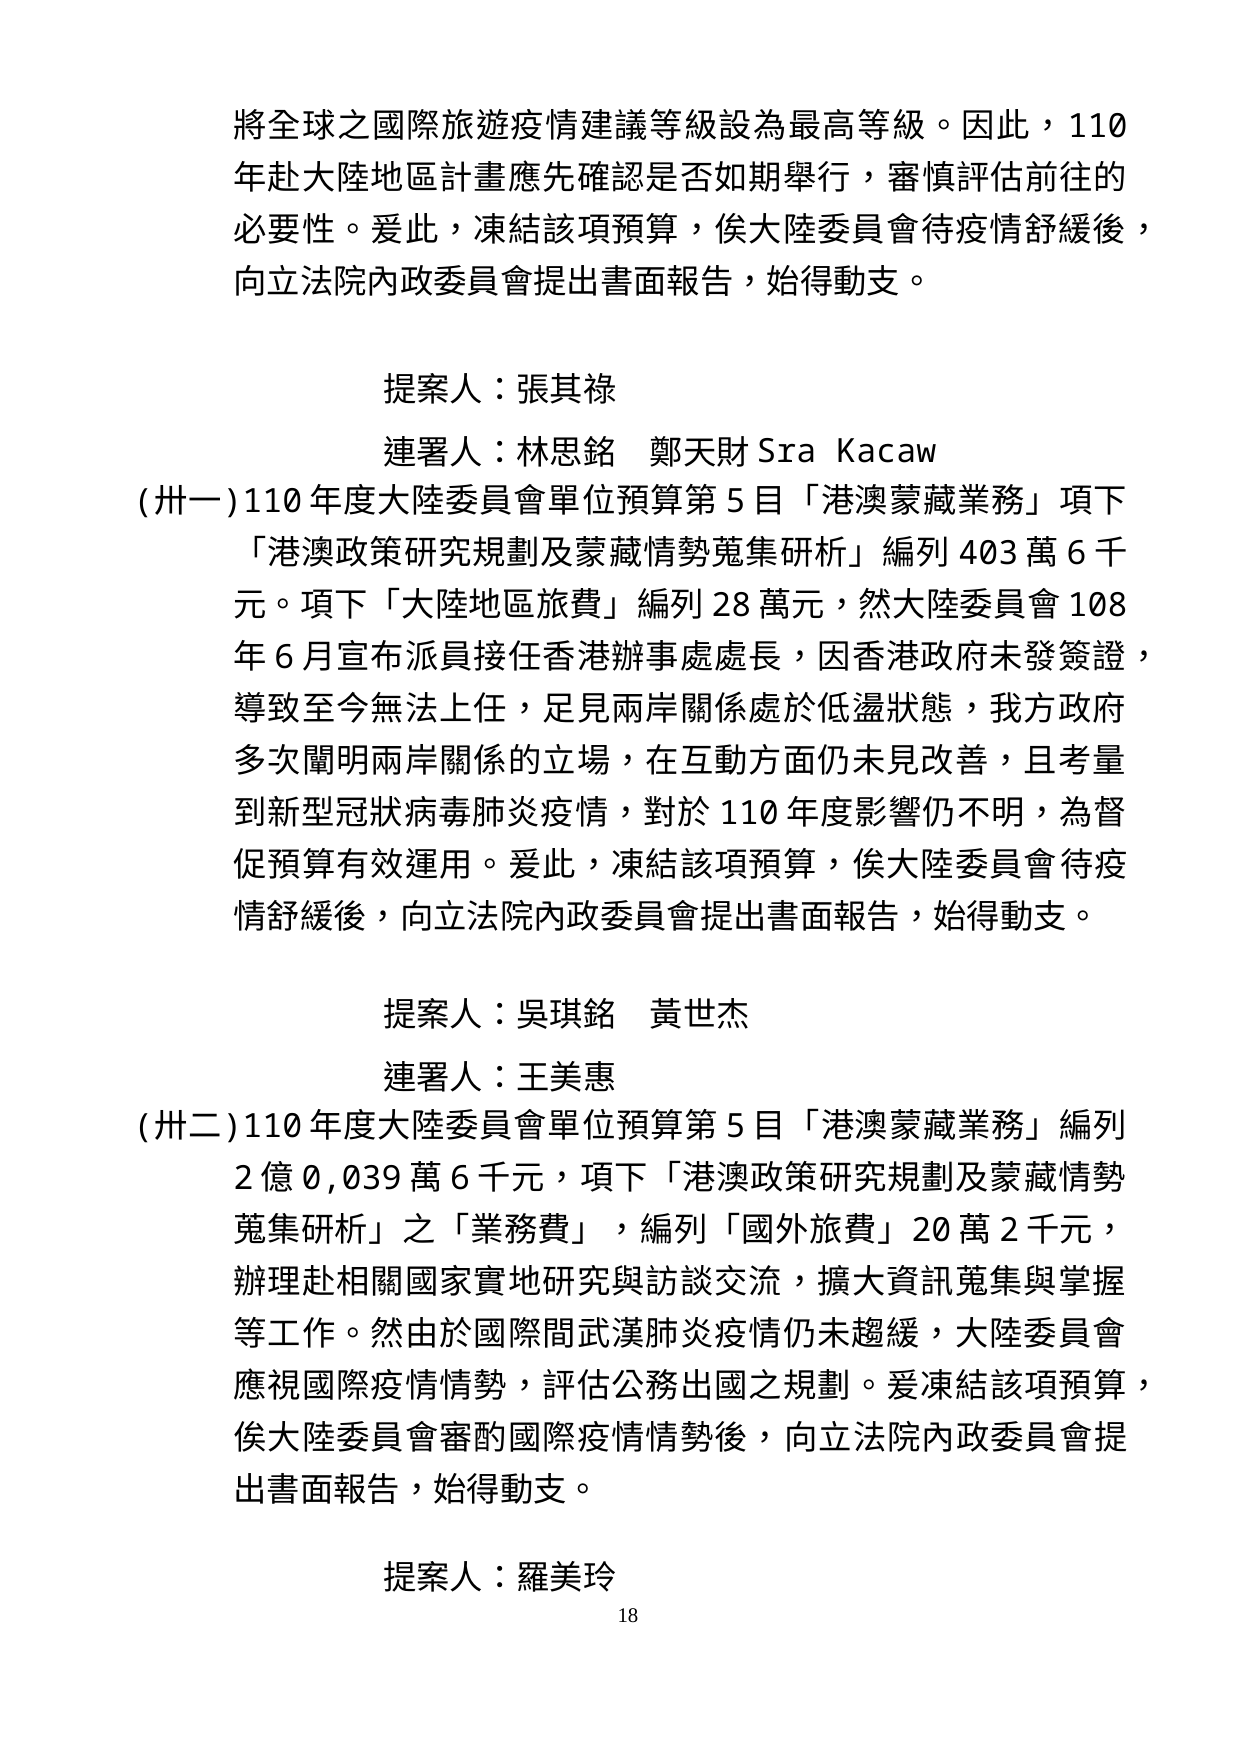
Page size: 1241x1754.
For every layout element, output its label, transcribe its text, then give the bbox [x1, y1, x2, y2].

text (卅二)110年度大陸委員會單位預算第5目「港澳蒙藏業務」編列2億0,039萬6千元，項下「港澳政策研究規劃及蒙藏情勢蒐集研析」之「業務費」，編列「國外旅費」20萬2千元，辦理赴相關國家實地研究與訪談交流，擴大資訊蒐集與掌握等工作。然由於國際間武漢肺炎疫情仍未趨緩，大陸委員會應視國際疫情情勢，評估公務出國之規劃。爰凍結該項預算，俟大陸委員會審酌國際疫情情勢後，向立法院內政委員會提出書面報告，始得動支。 [133, 1096, 1127, 1512]
text 連署人：林思銘 鄭天財Sra Kacaw [383, 408, 1127, 471]
text 連署人：王美惠 [383, 1033, 1127, 1096]
text (三十) 110年度大陸委員會單位預算第5目「港澳蒙藏業務」編列2億0,039萬6千元，項下「港澳政策研究規劃及蒙藏情勢蒐集研析」之「大陸地區旅費」編列28萬元，惟有鑑於新型冠狀病毒肺炎疫情(COVID-19)仍在全球肆虐，根據衛生福利部疾病管制署統計，截至109年11月8日已造成近5,000萬人確診，甚至導致全球約125萬人死亡。針對該疫情，除相關疫苗普及期程仍未明確，且國內外許多專家學者也認為疫情趨緩之期程尚未明朗，因此各國目前對於邊境仍採取高度管制，另衛生福利部疾病管制署也仍針對本次疫情，將全球之國際旅遊疫情建議等級設為最高等級。因此，110年赴大陸地區計畫應先確認是否如期舉行，審慎評估前往的必要性。爰此，凍結該項預算，俟大陸委員會待疫情舒緩後，向立法院內政委員會提出書面報告，始得動支。 [133, 96, 1127, 304]
text 提案人：張其祿 [383, 346, 1127, 408]
text 提案人：羅美玲 [383, 1533, 1127, 1596]
text 提案人：吳琪銘 黃世杰 [383, 971, 1127, 1033]
text (卅一)110年度大陸委員會單位預算第5目「港澳蒙藏業務」項下「港澳政策研究規劃及蒙藏情勢蒐集研析」編列403萬6千元。項下「大陸地區旅費」編列28萬元，然大陸委員會108年6月宣布派員接任香港辦事處處長，因香港政府未發簽證，導致至今無法上任，足見兩岸關係處於低盪狀態，我方政府多次闡明兩岸關係的立場，在互動方面仍未見改善，且考量到新型冠狀病毒肺炎疫情，對於110年度影響仍不明，為督促預算有效運用。爰此，凍結該項預算，俟大陸委員會待疫情舒緩後，向立法院內政委員會提出書面報告，始得動支。 [133, 471, 1127, 939]
